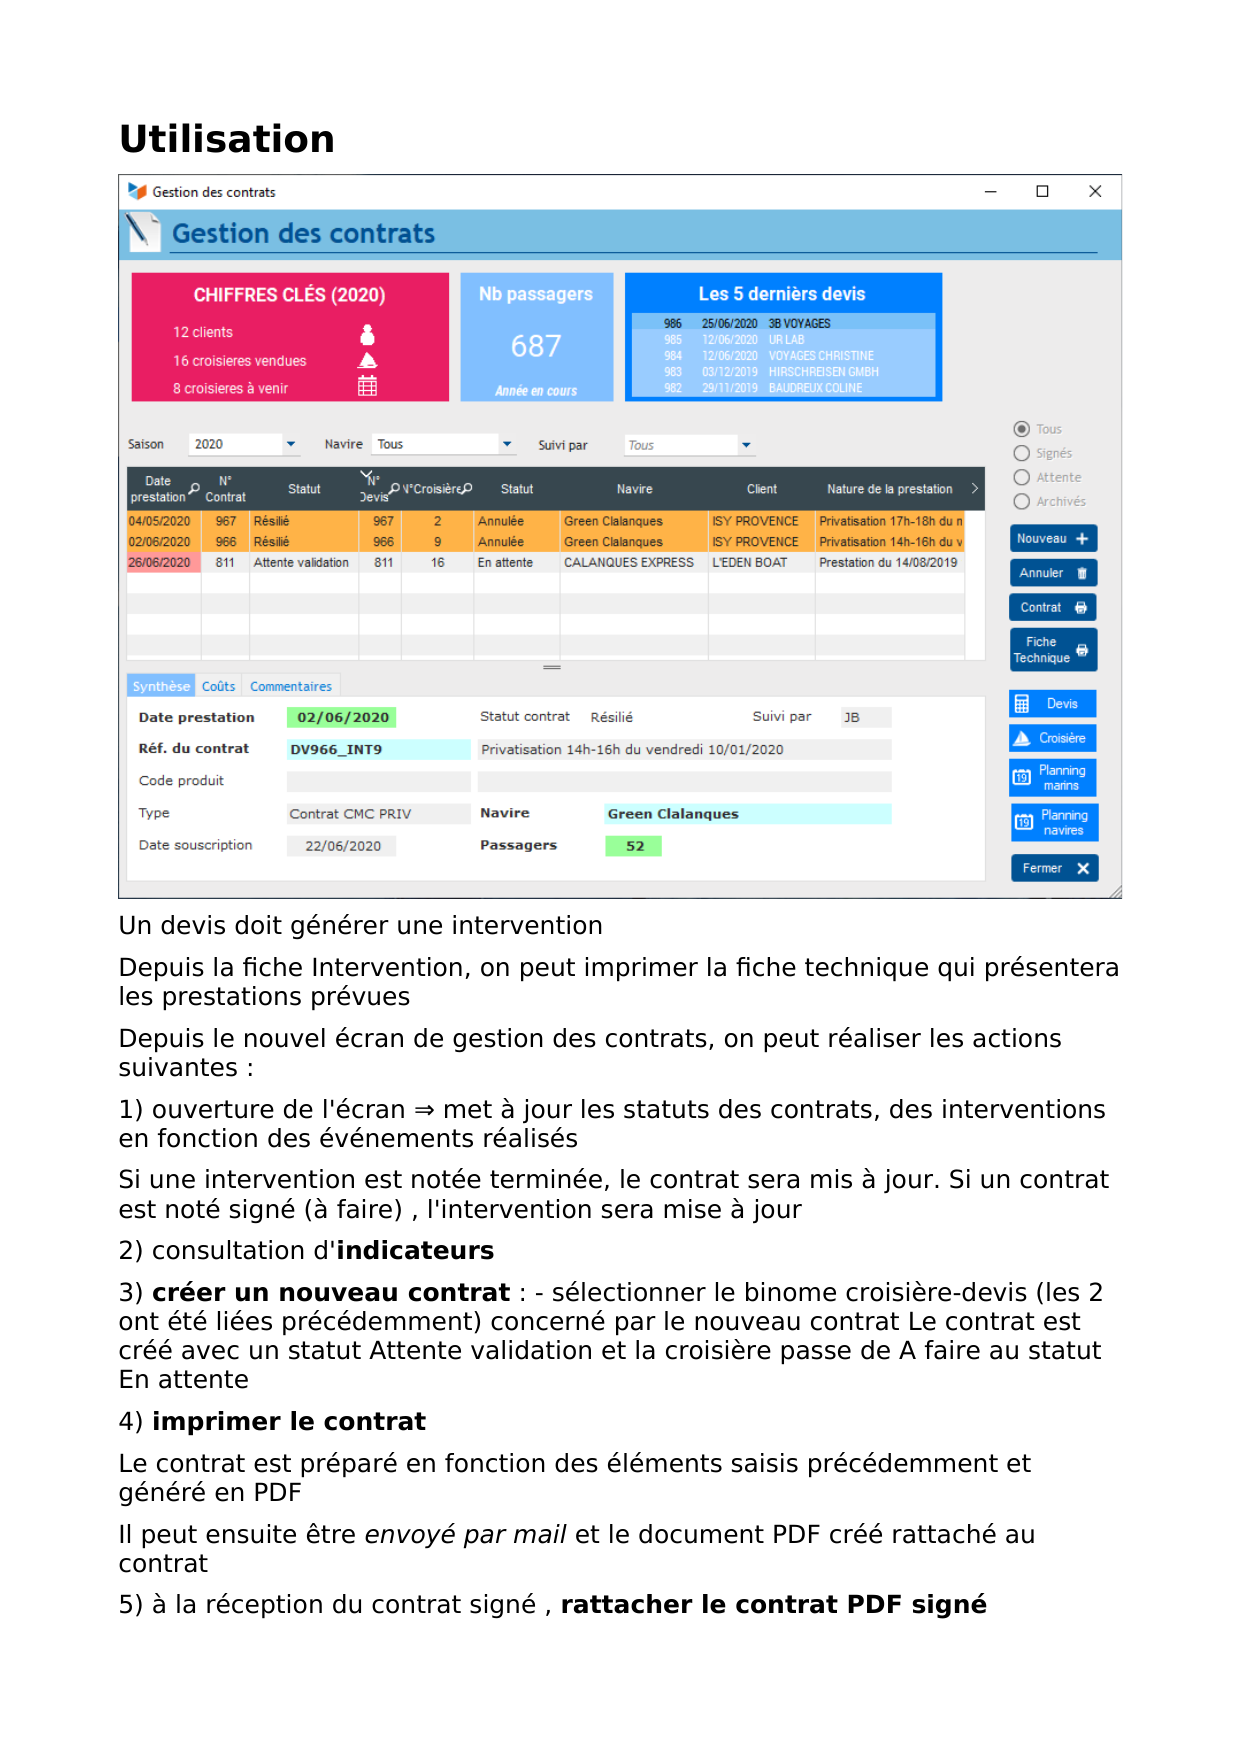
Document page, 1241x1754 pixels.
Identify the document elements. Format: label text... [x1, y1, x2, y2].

text 3) créer un nouveau contrat : - sélectionner le binome croisière-devis (les 2 ont été liées précédemment) concerné par le nouveau contrat Le contrat est créé avec un statut Attente validation et la croisière passe de A faire au statut En attente [118, 1278, 1122, 1395]
text Si une intervention est notée terminée, le contrat sera mis à jour. Si un contrat est noté signé (à faire) , l'intervention sera mise à jour [118, 1166, 1122, 1224]
text Depuis la fiche Intervention, on peut imprimer la fiche technique qui présentera les prestations prévues [118, 953, 1122, 1012]
subtitle Utilisation [118, 118, 1122, 162]
text Un devis doit générer une intervention [118, 912, 1122, 941]
text 5) à la réception du contrat signé , rattacher le contrat PDF signé [118, 1591, 1122, 1620]
picture [118, 174, 1123, 899]
text 2) consultation d'indicateurs [118, 1237, 1122, 1266]
text 4) imprimer le contrat [118, 1407, 1122, 1437]
text 1) ouverture de l'écran ⇒ met à jour les statuts des contrats, des interventions en fonction des événements réalisés [118, 1095, 1122, 1153]
text Depuis le nouvel écran de gestion des contrats, on peut réaliser les actions suivantes : [118, 1024, 1122, 1082]
text Le contrat est préparé en fonction des éléments saisis précédemment et généré en PDF [118, 1449, 1122, 1507]
text Il peut ensuite être envoyé par mail et le document PDF créé rattaché au contrat [118, 1520, 1122, 1578]
